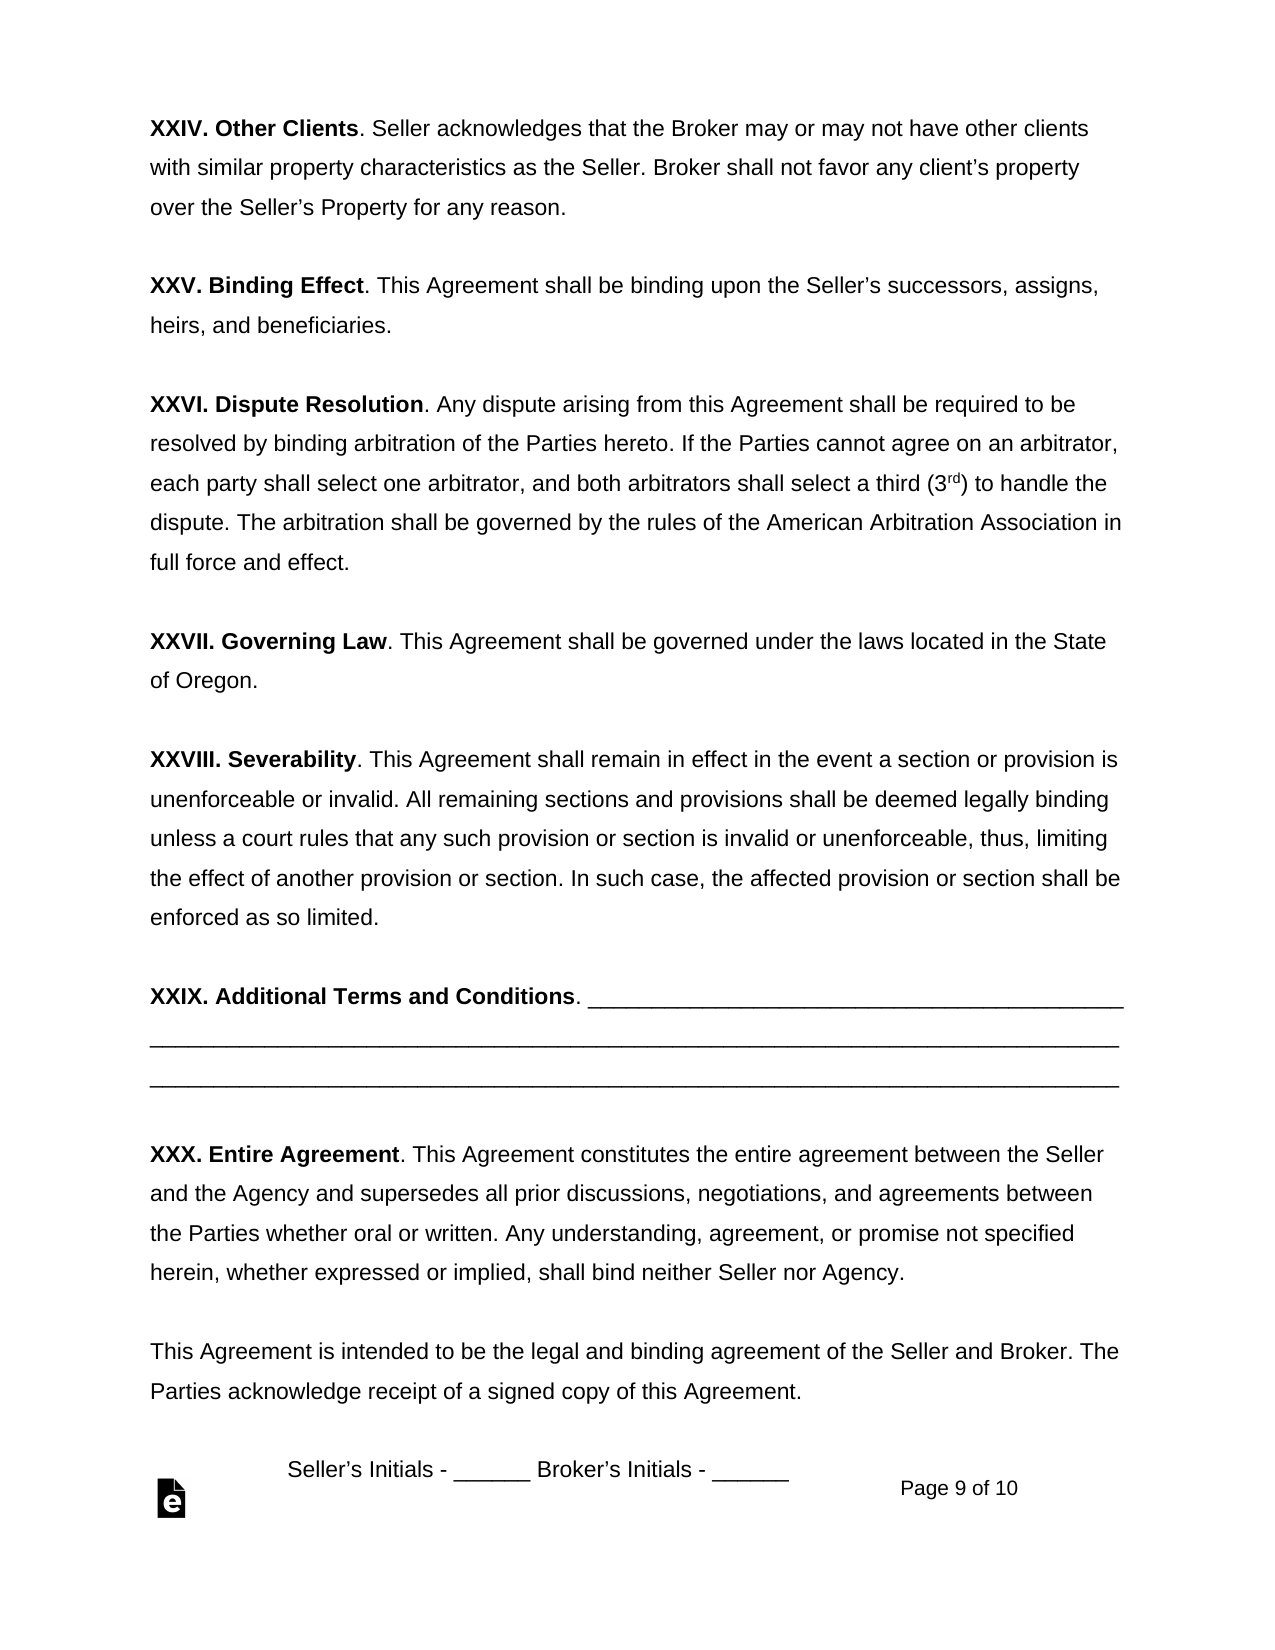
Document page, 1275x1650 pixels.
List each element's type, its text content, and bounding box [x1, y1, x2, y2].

text XXVI. Dispute Resolution. Any dispute arising from this Agreement shall be required to be resolved by binding arbitration of the Parties hereto. If the Parties cannot agree on an arbitrator, each party shall select one arbitrator, and both arbitrators shall select a third (3rd) to handle the dispute. The arbitration shall be governed by the rules of the American Arbitration Association in full force and effect. [150, 391, 1125, 575]
text XXX. Entire Agreement. This Agreement constitutes the entire agreement between the Seller and the Agency and supersedes all prior discussions, negotiations, and agreements between the Parties whether oral or written. Any understanding, agreement, or promise not specified herein, whether expressed or implied, shall bind neither Seller nor Agency. [150, 1141, 1125, 1286]
text XXVII. Governing Law. This Agreement shall be governed under the laws located in the State of Oregon. [150, 628, 1125, 693]
text ____________________________________________________________________________ [150, 1062, 1125, 1088]
text XXVIII. Severability. This Agreement shall remain in effect in the event a section or provision is unenforceable or invalid. All remaining sections and provisions shall be deemed legally binding unless a court rules that any such provision or section is invalid or unenforceable, thus, limiting the effect of another provision or section. In such case, the affected provision or section shall be enforced as so limited. [150, 746, 1125, 930]
text ____________________________________________________________________________ [150, 1022, 1125, 1049]
text This Agreement is intended to be the legal and binding agreement of the Seller and Broker. The Parties acknowledge receipt of a signed copy of this Agreement. [150, 1338, 1125, 1404]
text XXIX. Additional Terms and Conditions. __________________________________________ [150, 983, 1125, 1009]
text XXIV. Other Clients. Seller acknowledges that the Broker may or may not have other clients with similar property characteristics as the Seller. Broker shall not favor any client’s property over the Seller’s Property for any reason. [150, 114, 1125, 220]
text XXV. Binding Effect. This Agreement shall be binding upon the Seller’s successors, assigns, heirs, and beneficiaries. [150, 272, 1125, 338]
